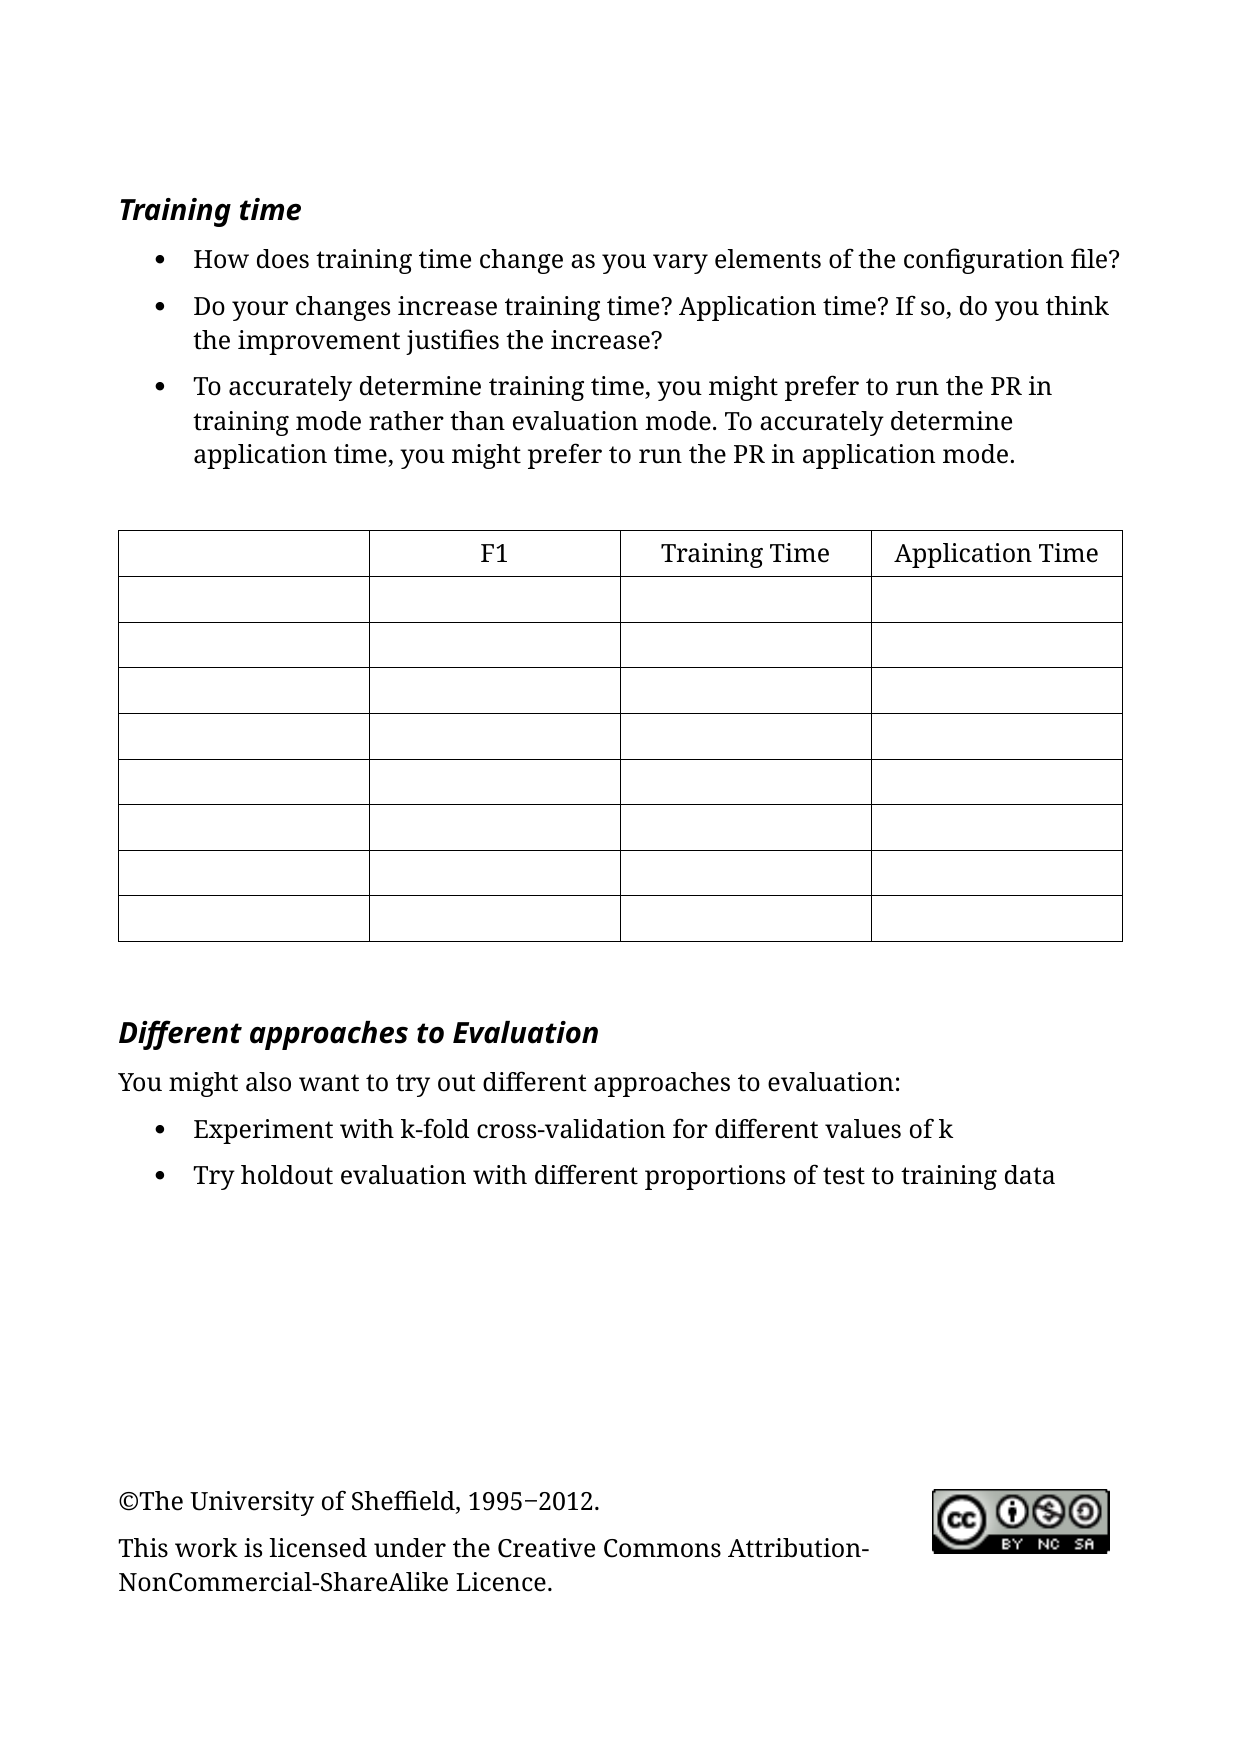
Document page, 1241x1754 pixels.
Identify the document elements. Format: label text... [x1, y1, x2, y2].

table_cell [872, 896, 1122, 941]
list How does training time change as you vary elements of the configuration file? [156, 242, 1122, 276]
table_cell [119, 577, 369, 622]
table_header Training Time [621, 531, 871, 576]
table_header F1 [370, 531, 620, 576]
table_cell [370, 805, 620, 850]
table_cell [621, 760, 871, 804]
text You might also want to try out different approaches to evaluation: [118, 1065, 1122, 1099]
list Do your changes increase training time? Application time? If so, do you think the improvement justifies the increase? [156, 288, 1122, 357]
table_cell [370, 577, 620, 622]
table_cell [621, 714, 871, 758]
table_header [119, 531, 369, 576]
table_cell [370, 668, 620, 713]
subtitle Training time [118, 190, 1122, 229]
table_cell [621, 805, 871, 850]
table_cell [119, 896, 369, 941]
list Try holdout evaluation with different proportions of test to training data [156, 1158, 1122, 1192]
table_cell [872, 851, 1122, 895]
table_cell [370, 623, 620, 667]
table_cell [621, 577, 871, 622]
list To accurately determine training time, you might prefer to run the PR in training mode rather than evaluation mode. To accurately determine application time, you might prefer to run the PR in application mode. [156, 369, 1122, 471]
table_cell [872, 805, 1122, 850]
table_cell [119, 805, 369, 850]
table_cell [370, 714, 620, 758]
table_cell [872, 623, 1122, 667]
text ©The University of Sheffield, 1995‒2012. [118, 1484, 1122, 1518]
table_cell [872, 714, 1122, 758]
picture [932, 1489, 1110, 1554]
list Experiment with k-fold cross-validation for different values of k [156, 1111, 1122, 1145]
table_cell [370, 851, 620, 895]
table_cell [621, 668, 871, 713]
table_cell [370, 896, 620, 941]
table_cell [872, 577, 1122, 622]
subtitle Different approaches to Evaluation [118, 1013, 1122, 1052]
table_cell [621, 851, 871, 895]
table_header Application Time [872, 531, 1122, 576]
table_cell [872, 760, 1122, 804]
table_cell [119, 851, 369, 895]
table_cell [872, 668, 1122, 713]
table_cell [621, 896, 871, 941]
table_cell [621, 623, 871, 667]
table_cell [370, 760, 620, 804]
table_cell [119, 623, 369, 667]
text This work is licensed under the Creative Commons Attribution-NonCommercial-ShareAlike Licence. [118, 1530, 1122, 1598]
table_cell [119, 714, 369, 758]
table_cell [119, 668, 369, 713]
table_cell [119, 760, 369, 804]
